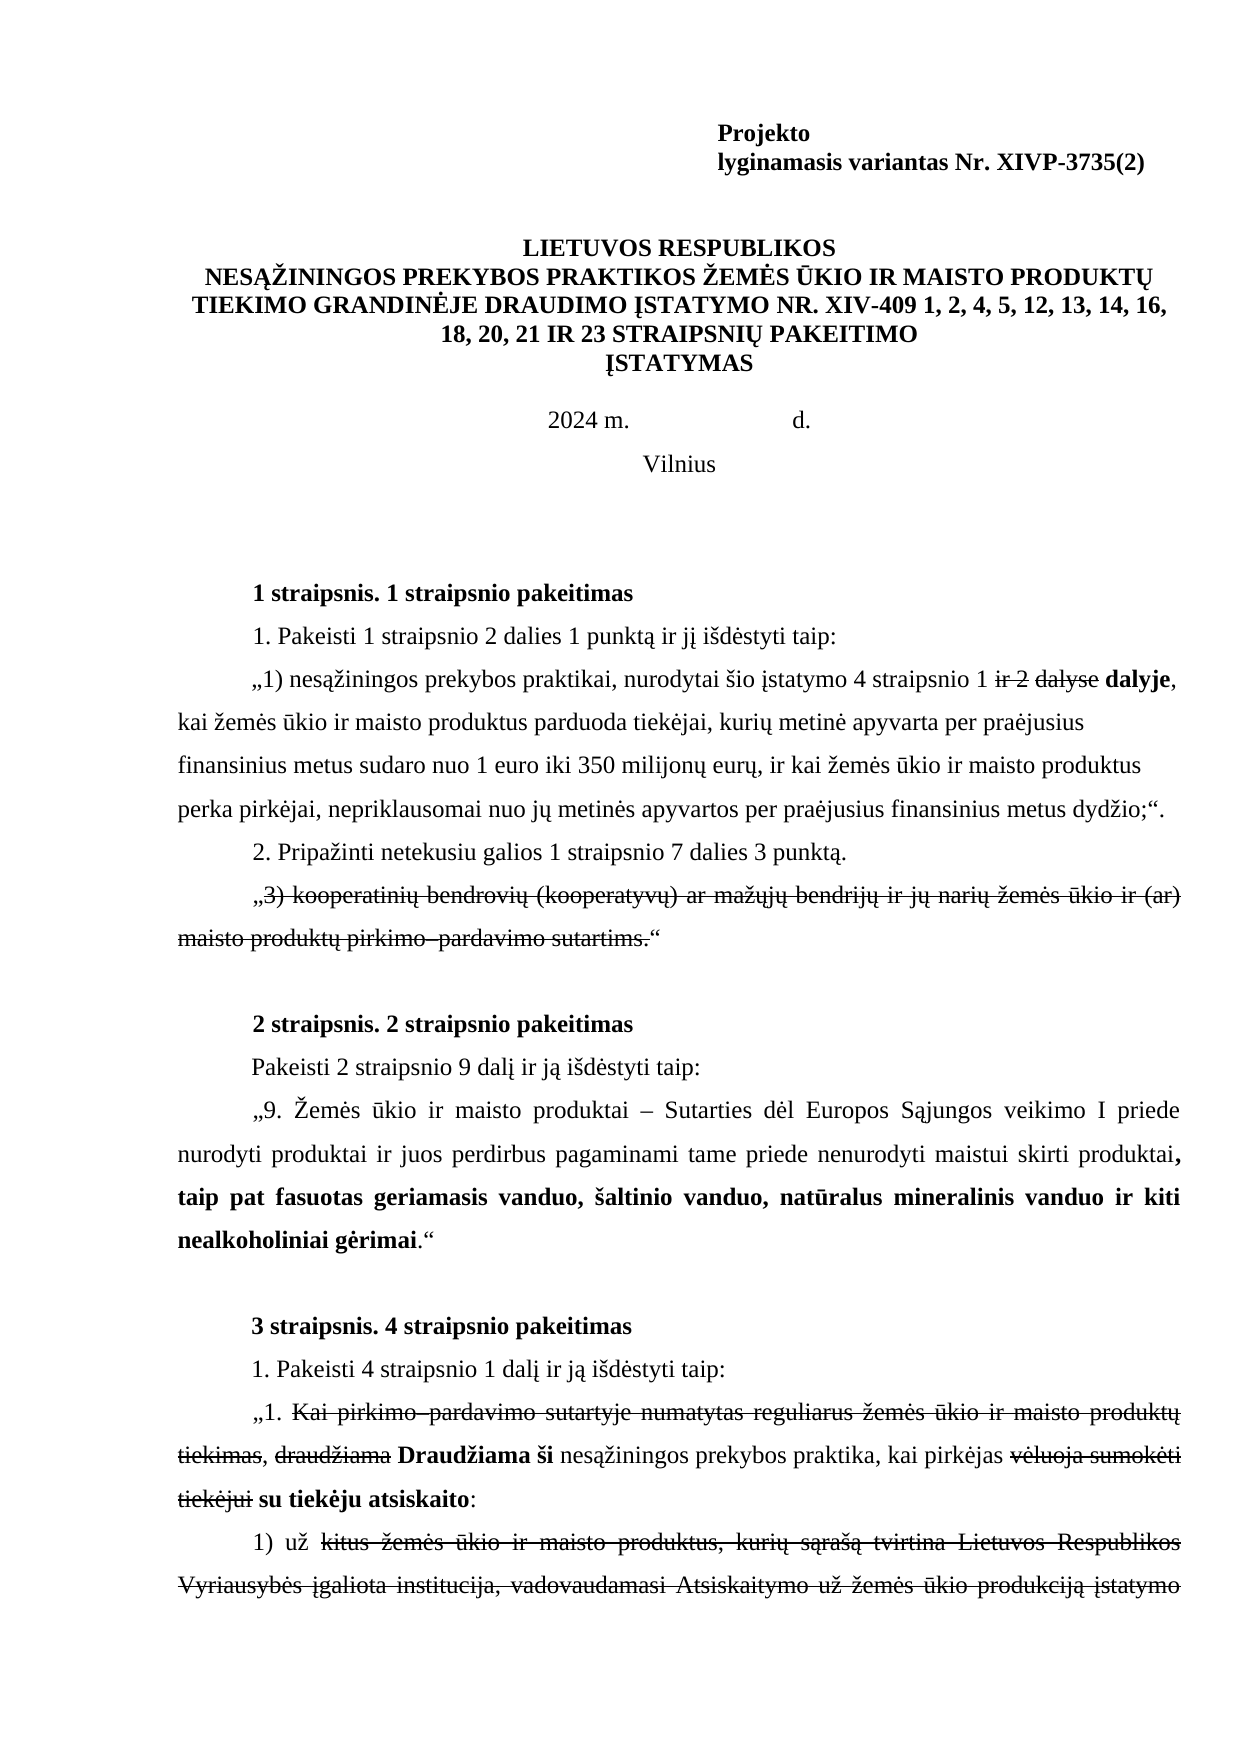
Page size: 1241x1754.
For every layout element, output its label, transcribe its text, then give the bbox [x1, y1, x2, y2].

text Pakeisti 2 straipsnio 9 dalį ir ją išdėstyti taip: [177, 1052, 1181, 1081]
text 1) už kitus žemės ūkio ir maisto produktus, kurių sąrašą tvirtina Lietuvos Respublikos Vyriausybės įgaliota institucija, vadovaudamasi Atsiskaitymo už žemės ūkio produkciją įstatymo 5 straipsnio 2 dalies nuostatomis, bei greitai gendančius žemės ūkio ir maisto produktus – ilgiau vėliau kaip per 30 kalendorinių dienų nuo pirkimo–pardavimo sutartyje nustatyto šių produktų pristatymo laikotarpio, į jį įskaitant ir šių produktų įkainojimo trukmę, pabaigos arba ilgiau kaip per 30 kalendorinių dienų nuo už tą pristatymo laikotarpį, į jį įskaitant ir šių produktų įkainojimo trukmę, mokėtinos sumos nustatymo dienos, atsižvelgiant į tai, kuri iš tų dviejų datų yra vėlesnė; [177, 1527, 1181, 1586]
text NESĄŽININGOS PREKYBOS PRAKTIKOS ŽEMĖS ŪKIO IR MAISTO PRODUKTŲ TIEKIMO GRANDINĖJE DRAUDIMO ĮSTATYMO NR. XIV-409 1, 2, 4, 5, 12, 13, 14, 16, 18, 20, 21 IR 23 STRAIPSNIŲ PAKEITIMO [177, 262, 1181, 348]
text Vilnius [177, 449, 1181, 477]
text „1) nesąžiningos prekybos praktikai, nurodytai šio įstatymo 4 straipsnio 1 ir 2 dalyse dalyje, kai žemės ūkio ir maisto produktus parduoda tiekėjai, kurių metinė apyvarta per praėjusius finansinius metus sudaro nuo 1 euro iki 350 milijonų eurų, ir kai žemės ūkio ir maisto produktus perka pirkėjai, nepriklausomai nuo jų metinės apyvartos per praėjusius finansinius metus dydžio;“. [177, 664, 1181, 822]
text 2. Pripažinti netekusiu galios 1 straipsnio 7 dalies 3 punktą. [252, 837, 1181, 866]
text 2 straipsnis. 2 straipsnio pakeitimas [177, 1009, 1181, 1038]
text LIETUVOS RESPUBLIKOS [177, 233, 1181, 262]
text „3) kooperatinių bendrovių (kooperatyvų) ar mažųjų bendrijų ir jų narių žemės ūkio ir (ar) maisto produktų pirkimo–pardavimo sutartims.“ [177, 880, 1181, 952]
text 1 straipsnis. 1 straipsnio pakeitimas [177, 578, 1181, 607]
text 3 straipsnis. 4 straipsnio pakeitimas [177, 1311, 1181, 1340]
text „1. Kai pirkimo–pardavimo sutartyje numatytas reguliarus žemės ūkio ir maisto produktų tiekimas, draudžiama Draudžiama ši nesąžiningos prekybos praktika, kai pirkėjas vėluoja sumokėti tiekėjui su tiekėju atsiskaito: [177, 1397, 1181, 1512]
text ĮSTATYMAS [177, 348, 1181, 377]
text 1. Pakeisti 4 straipsnio 1 dalį ir ją išdėstyti taip: [251, 1354, 1181, 1383]
text Projekto [717, 118, 1181, 147]
text 1. Pakeisti 1 straipsnio 2 dalies 1 punktą ir jį išdėstyti taip: [252, 621, 1181, 650]
text lyginamasis variantas Nr. XIVP-3735(2) [717, 147, 1181, 176]
text „9. Žemės ūkio ir maisto produktai – Sutarties dėl Europos Sąjungos veikimo I priede nurodyti produktai ir juos perdirbus pagaminami tame priede nenurodyti maistui skirti produktai, taip pat fasuotas geriamasis vanduo, šaltinio vanduo, natūralus mineralinis vanduo ir kiti nealkoholiniai gėrimai.“ [177, 1096, 1181, 1254]
text 2024 m. d. [177, 406, 1181, 434]
